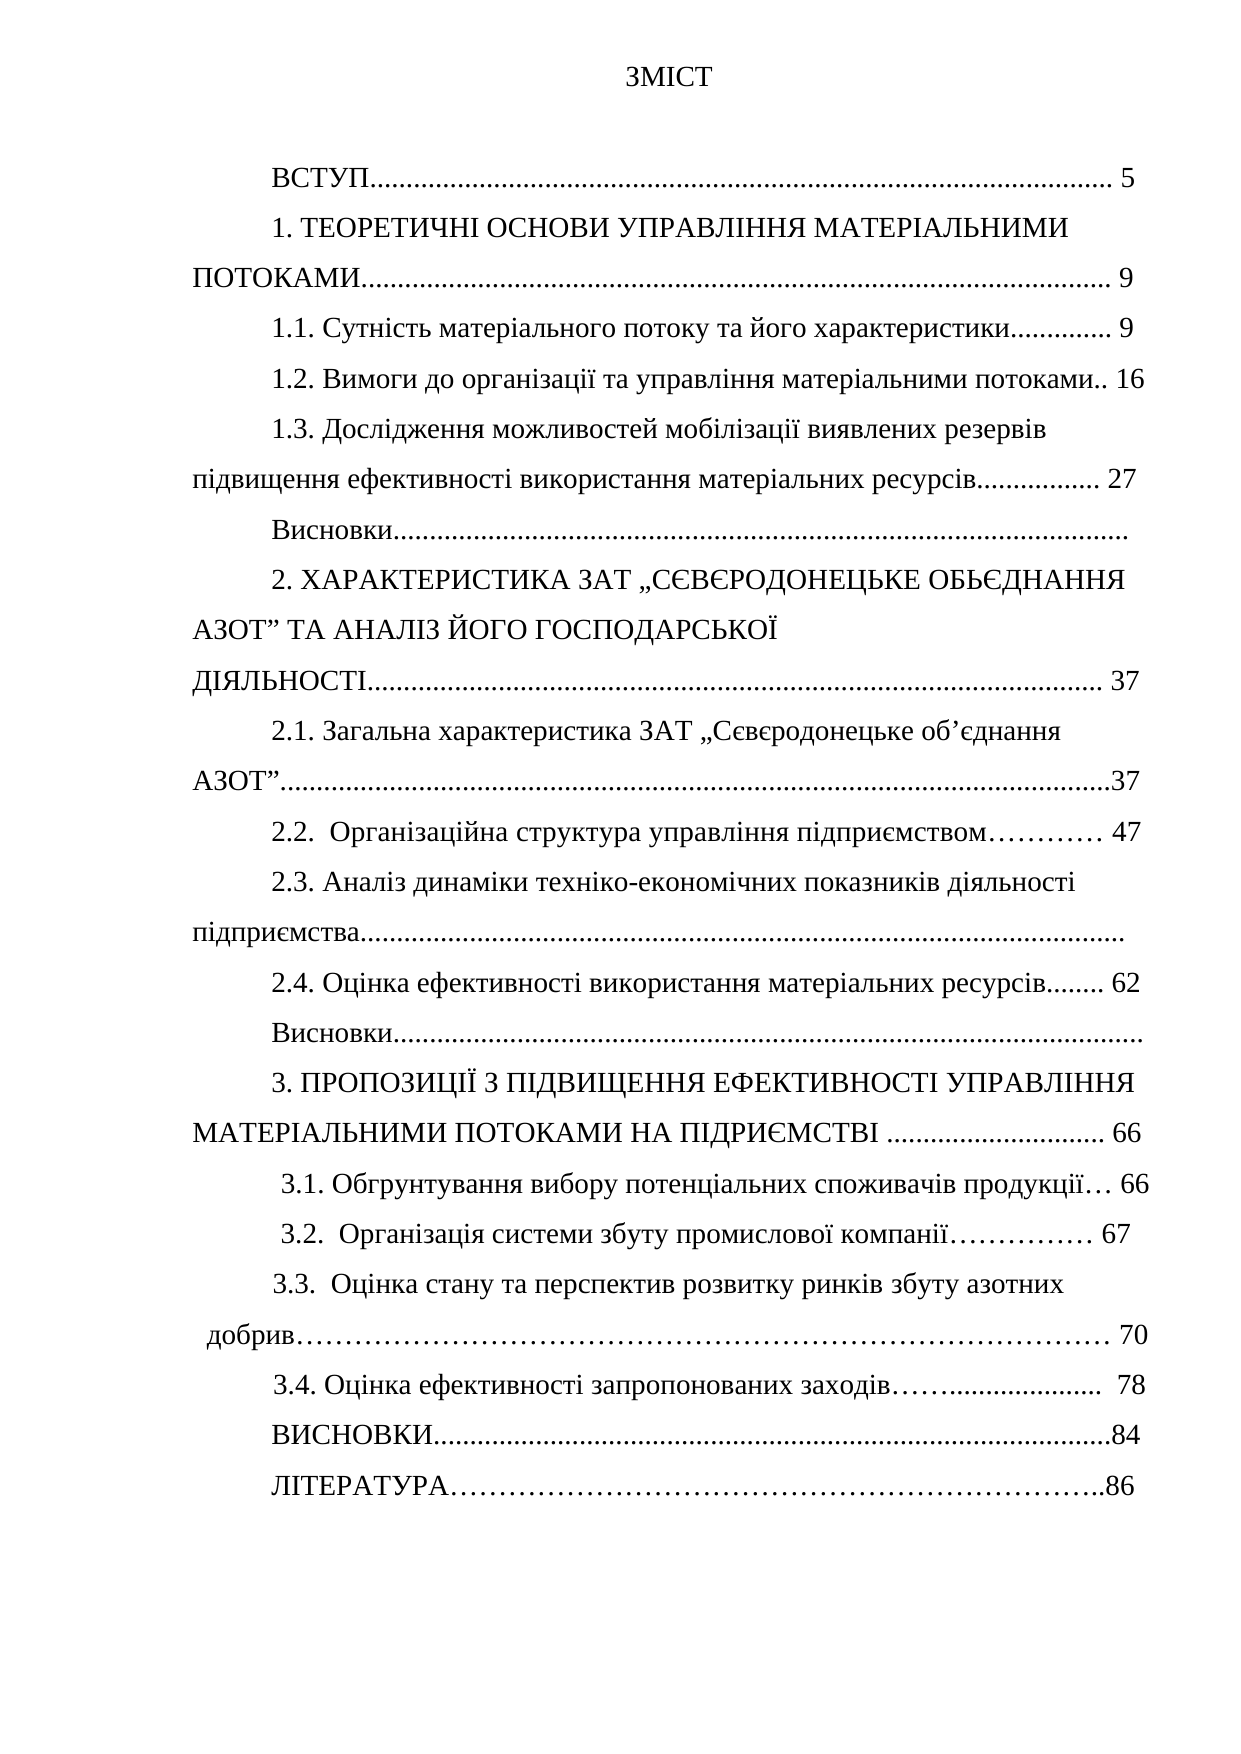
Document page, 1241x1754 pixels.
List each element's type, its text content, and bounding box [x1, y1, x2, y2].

text ВИСНОВКИ.............................................................................................84 [192, 1417, 1146, 1451]
text 1.3. Дослідження можливостей мобілізації виявлених резервів підвищення ефективності використання матеріальних ресурсів................. 27 [192, 411, 1146, 495]
text ВСТУП...................................................................................................... 5 [192, 160, 1146, 193]
text 1. ТЕОРЕТИЧНІ ОСНОВИ УПРАВЛІННЯ МАТЕРІАЛЬНИМИ ПОТОКАМИ....................................................................................................... 9 [192, 210, 1146, 294]
text 2.2. Організаційна структура управління підприємством………… 47 [192, 814, 1146, 847]
text Висновки....................................................................................................... [192, 1015, 1146, 1048]
text 1.2. Вимоги до організації та управління матеріальними потоками.. 16 [192, 361, 1146, 394]
text 3.1. Обгрунтування вибору потенціальних споживачів продукції… 66 [266, 1166, 1152, 1199]
text 3.2. Організація системи збуту промислової компанії…………… 67 [266, 1216, 1152, 1250]
text ЗМІСТ [192, 59, 1146, 93]
text Висновки..................................................................................................... [192, 512, 1146, 545]
text 2.4. Оцінка ефективності використання матеріальних ресурсів........ 62 [192, 965, 1146, 998]
text 3.3. Оцінка стану та перспектив розвитку ринків збуту азотних добрив………………………………………………………………………… 70 [207, 1267, 1152, 1350]
text 3.4. Оцінка ефективності запропонованих заходів……..................... 78 [251, 1367, 1152, 1401]
text 3. ПРОПОЗИЦІЇ З ПІДВИЩЕННЯ ЕФЕКТИВНОСТІ УПРАВЛІННЯ МАТЕРІАЛЬНИМИ ПОТОКАМИ НА ПІДРИЄМСТВІ .............................. 66 [192, 1065, 1146, 1149]
text 2.3. Аналіз динаміки техніко-економічних показників діяльності підприємства......................................................................................................... [192, 864, 1146, 948]
text 1.1. Сутність матеріального потоку та його характеристики.............. 9 [192, 311, 1146, 344]
text 2. ХАРАКТЕРИСТИКА ЗАТ „СЄВЄРОДОНЕЦЬКЕ ОБЬЄДНАННЯ АЗОТ” ТА АНАЛІЗ ЙОГО ГОСПОДАРСЬКОЇ ДІЯЛЬНОСТІ..................................................................................................... 37 [192, 562, 1146, 696]
text 2.1. Загальна характеристика ЗАТ „Сєвєродонецьке об’єднання АЗОТ”..................................................................................................................37 [192, 713, 1146, 797]
text ЛІТЕРАТУРА…………………………………………………………..86 [192, 1468, 1146, 1501]
